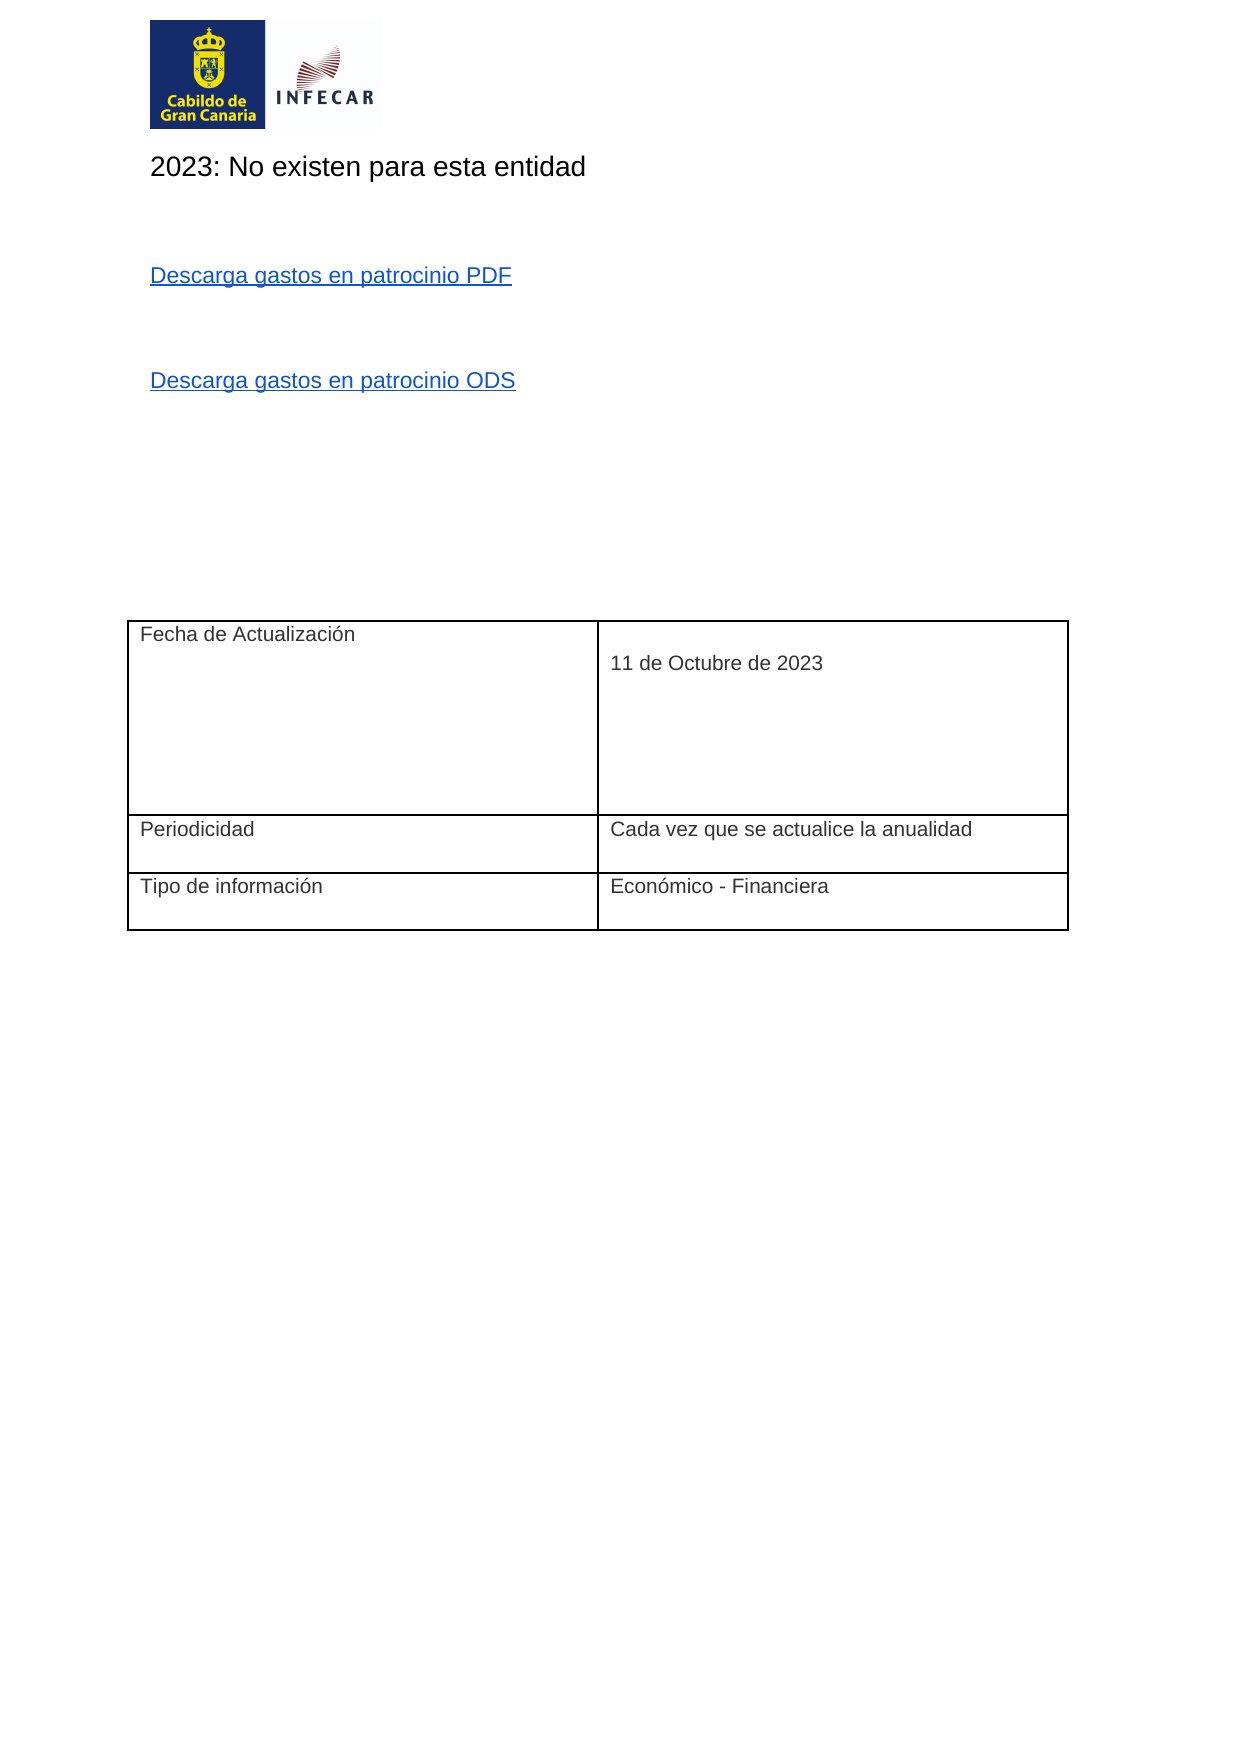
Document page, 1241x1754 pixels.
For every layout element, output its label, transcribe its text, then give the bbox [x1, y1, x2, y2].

picture [150, 20, 382, 129]
table_header Fecha de Actualización [129, 622, 597, 814]
table_cell Cada vez que se actualice la anualidad [599, 816, 1067, 872]
text 2023: No existen para esta entidad [150, 150, 1090, 182]
text Descarga gastos en patrocinio ODS [150, 367, 1090, 393]
table_header 11 de Octubre de 2023 [599, 622, 1067, 814]
table_cell Económico - Financiera [599, 874, 1067, 929]
text Descarga gastos en patrocinio PDF [150, 262, 1090, 288]
table_cell Periodicidad [129, 816, 597, 872]
table_cell Tipo de información [129, 874, 597, 929]
